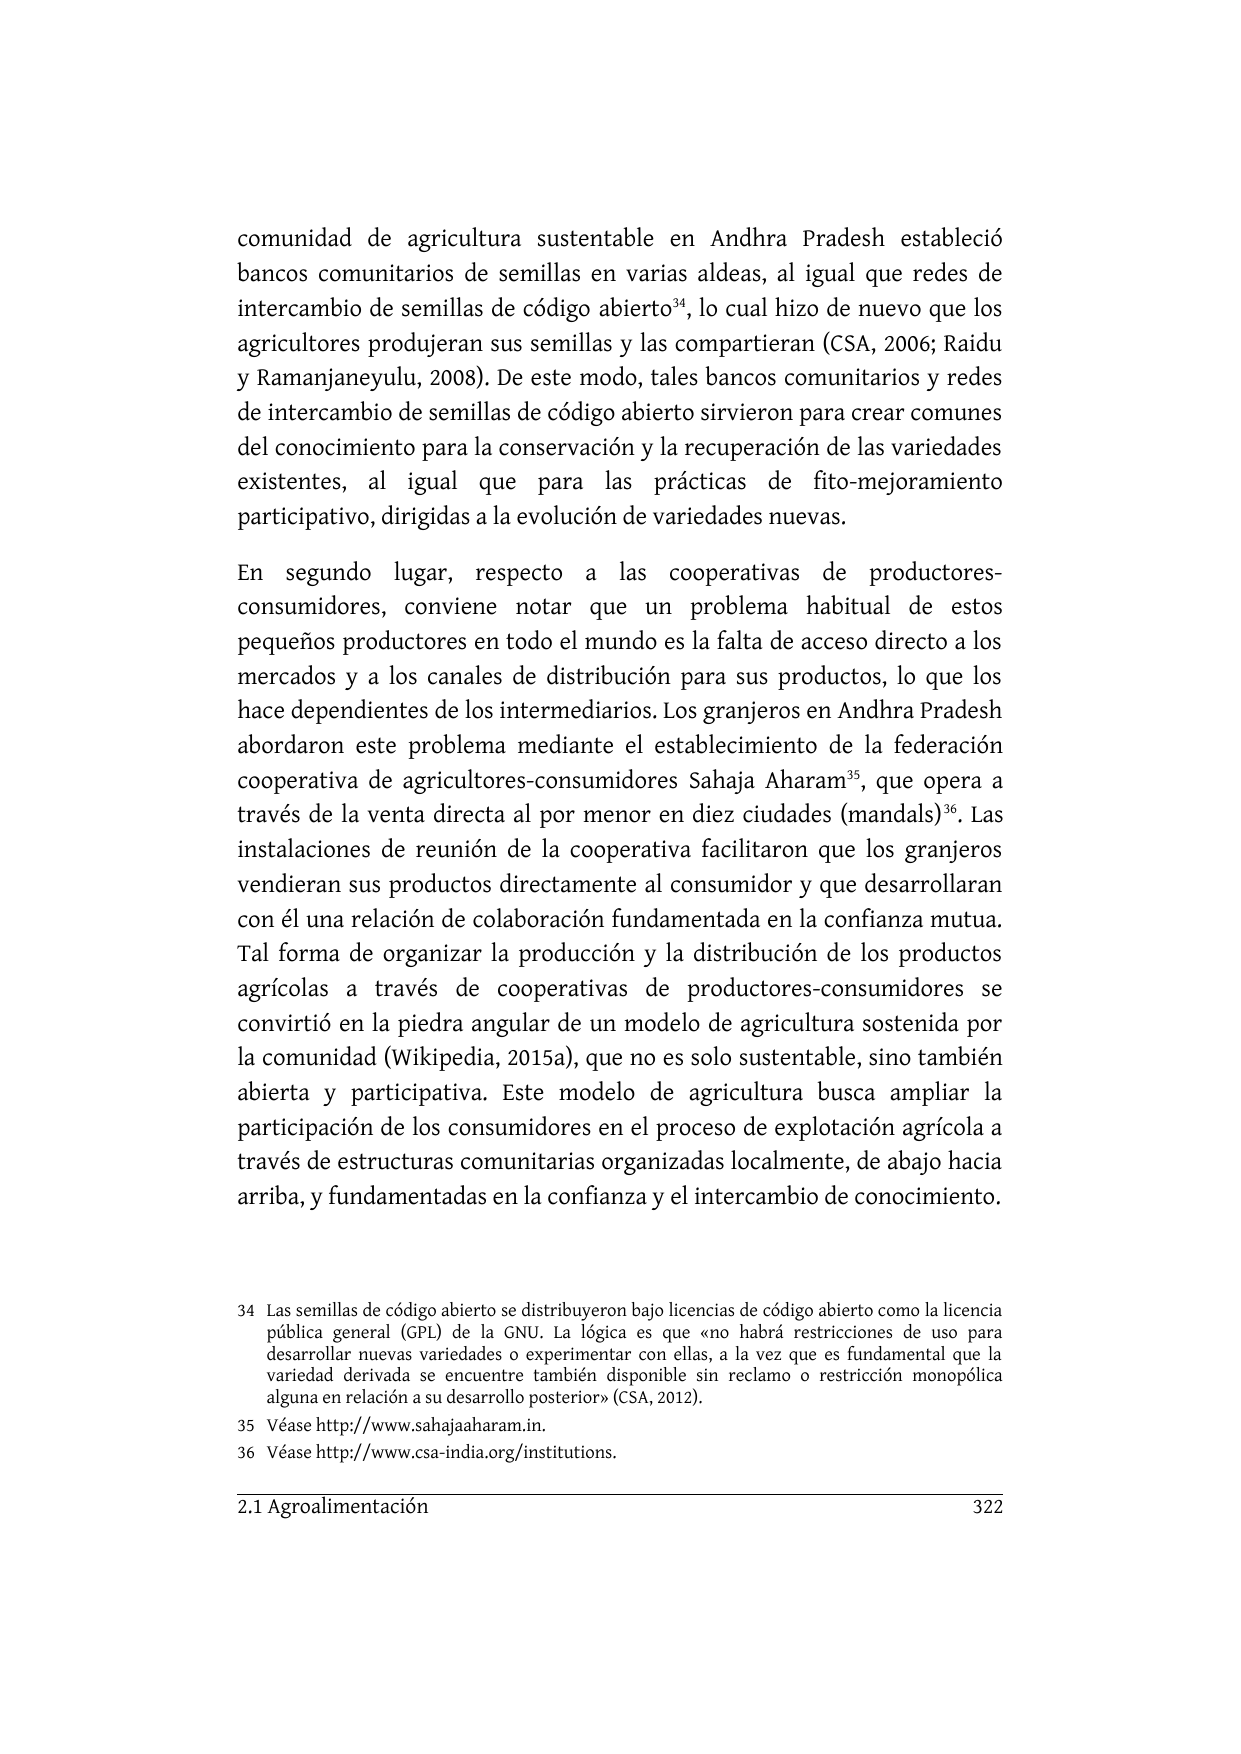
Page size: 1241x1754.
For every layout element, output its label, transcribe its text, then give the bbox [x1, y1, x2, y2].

text comunidad de agricultura sustentable en Andhra Pradesh estableció bancos comunitarios de semillas en varias aldeas, al igual que redes de intercambio de semillas de código abierto, lo cual hizo de nuevo que los agricultores produjeran sus semillas y las compartieran (CSA, 2006; Raidu y Ramanjaneyulu, 2008). De este modo, tales bancos comunitarios y redes de intercambio de semillas de código abierto sirvieron para crear comunes del conocimiento para la conservación y la recuperación de las variedades existentes, al igual que para las prácticas de fito-mejoramiento participativo, dirigidas a la evolución de variedades nuevas. [237, 225, 1003, 531]
text Las semillas de código abierto se distribuyeron bajo licencias de código abierto como la licencia pública general (GPL) de la GNU. La lógica es que «no habrá restricciones de uso para desarrollar nuevas variedades o experimentar con ellas, a la vez que es fundamental que la variedad derivada se encuentre también disponible sin reclamo o restricción monopólica alguna en relación a su desarrollo posterior» (CSA, 2012). [237, 1300, 1003, 1408]
text Véase http://www.sahajaaharam.in. [237, 1414, 1003, 1436]
text Véase http://www.csa-india.org/institutions. [237, 1442, 1003, 1464]
text En segundo lugar, respecto a las cooperativas de productores-consumidores, conviene notar que un problema habitual de estos pequeños productores en todo el mundo es la falta de acceso directo a los mercados y a los canales de distribución para sus productos, lo que los hace dependientes de los intermediarios. Los granjeros en Andhra Pradesh abordaron este problema mediante el establecimiento de la federación cooperativa de agricultores-consumidores Sahaja Aharam, que opera a través de la venta directa al por menor en diez ciudades (mandals). Las instalaciones de reunión de la cooperativa facilitaron que los granjeros vendieran sus productos directamente al consumidor y que desarrollaran con él una relación de colaboración fundamentada en la confianza mutua. Tal forma de organizar la producción y la distribución de los productos agrícolas a través de cooperativas de productores-consumidores se convirtió en la piedra angular de un modelo de agricultura sostenida por la comunidad (Wikipedia, 2015a), que no es solo sustentable, sino también abierta y participativa. Este modelo de agricultura busca ampliar la participación de los consumidores en el proceso de explotación agrícola a través de estructuras comunitarias organizadas localmente, de abajo hacia arriba, y fundamentadas en la confianza y el intercambio de conocimiento. [237, 558, 1003, 1212]
